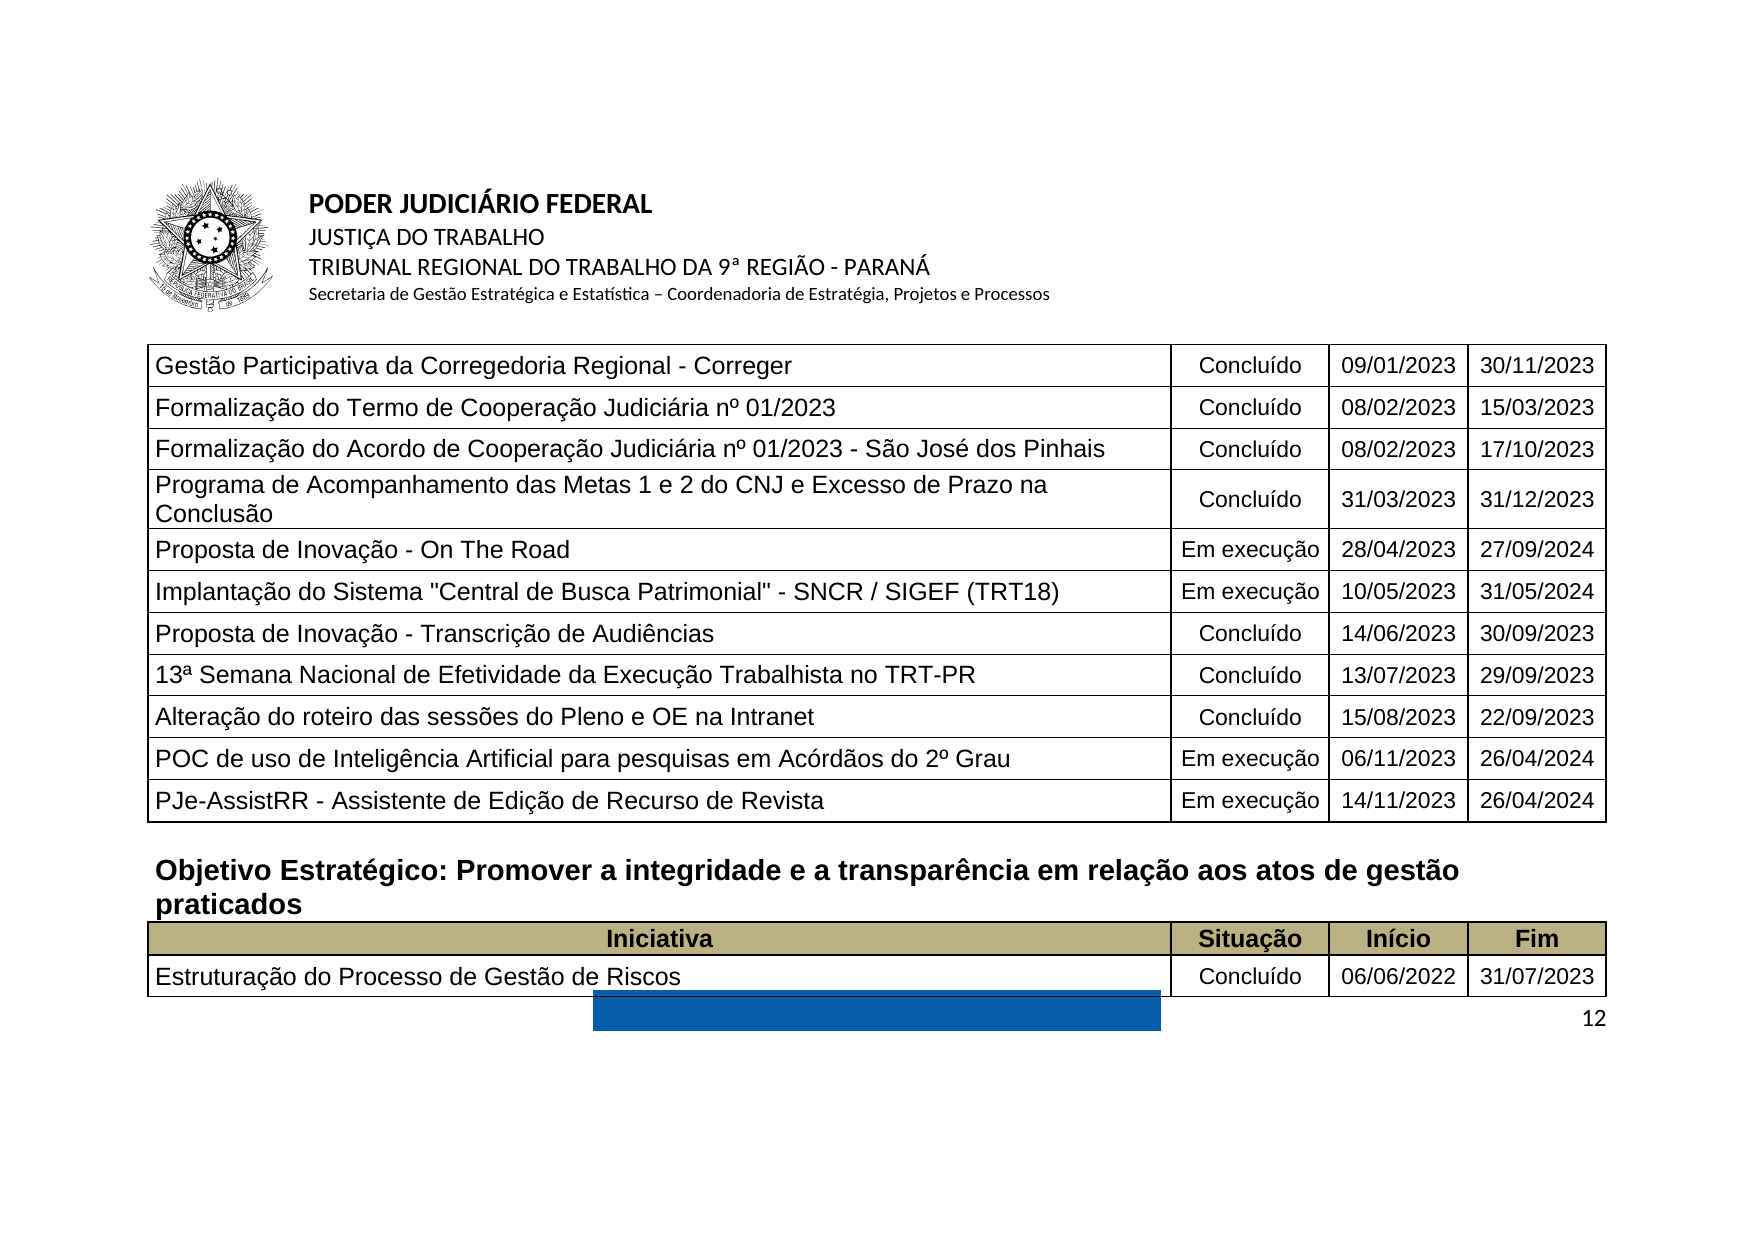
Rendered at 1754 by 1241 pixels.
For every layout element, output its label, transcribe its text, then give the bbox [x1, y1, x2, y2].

table_cell Em execução [1172, 780, 1328, 821]
table_cell 06/06/2022 [1330, 956, 1467, 996]
table_cell 29/09/2023 [1469, 655, 1605, 695]
table_cell Início [1330, 923, 1467, 954]
table_cell 15/03/2023 [1469, 387, 1605, 427]
table_cell Gestão Participativa da Corregedoria Regional - Correger [149, 345, 1170, 386]
table_cell 13/07/2023 [1330, 655, 1467, 695]
table_cell 09/01/2023 [1330, 345, 1467, 386]
table_cell POC de uso de Inteligência Artificial para pesquisas em Acórdãos do 2º Grau [149, 738, 1170, 779]
table_cell PJe-AssistRR - Assistente de Edição de Recurso de Revista [149, 780, 1170, 821]
table_cell Concluído [1172, 387, 1328, 427]
table_cell 08/02/2023 [1330, 387, 1467, 427]
table_cell Concluído [1172, 655, 1328, 695]
table_cell 31/07/2023 [1469, 956, 1605, 996]
table_cell Proposta de Inovação - Transcrição de Audiências [149, 613, 1170, 653]
table_cell 10/05/2023 [1330, 571, 1467, 612]
table_cell 17/10/2023 [1469, 429, 1605, 469]
table_cell 30/11/2023 [1469, 345, 1605, 386]
table_cell Alteração do roteiro das sessões do Pleno e OE na Intranet [149, 696, 1170, 737]
table_cell Formalização do Termo de Cooperação Judiciária nº 01/2023 [149, 387, 1170, 427]
table_cell 14/06/2023 [1330, 613, 1467, 653]
table_cell Em execução [1172, 529, 1328, 570]
table_cell 31/12/2023 [1469, 470, 1605, 528]
table_cell Em execução [1172, 738, 1328, 779]
table_cell 13ª Semana Nacional de Efetividade da Execução Trabalhista no TRT-PR [149, 655, 1170, 695]
table_cell 08/02/2023 [1330, 429, 1467, 469]
table_cell [1468, 823, 1606, 853]
table_cell Fim [1469, 923, 1605, 954]
table_cell Concluído [1172, 956, 1328, 996]
table_cell [1329, 823, 1468, 853]
table_cell 31/05/2024 [1469, 571, 1605, 612]
table_cell Concluído [1172, 613, 1328, 653]
table_cell Estruturação do Processo de Gestão de Riscos [149, 956, 1170, 996]
table_cell 22/09/2023 [1469, 696, 1605, 737]
table_cell 30/09/2023 [1469, 613, 1605, 653]
table_cell 31/03/2023 [1330, 470, 1467, 528]
table_cell 26/04/2024 [1469, 738, 1605, 779]
table_cell [1171, 823, 1329, 853]
table_cell 06/11/2023 [1330, 738, 1467, 779]
table_cell Programa de Acompanhamento das Metas 1 e 2 do CNJ e Excesso de Prazo na Conclusão [149, 470, 1170, 528]
table_cell Concluído [1172, 696, 1328, 737]
table_cell Concluído [1172, 470, 1328, 528]
table_cell Proposta de Inovação - On The Road [149, 529, 1170, 570]
table_cell Objetivo Estratégico: Promover a integridade e a transparência em relação aos atos de gestão praticados [148, 854, 1606, 921]
table_cell 26/04/2024 [1469, 780, 1605, 821]
table_cell Em execução [1172, 571, 1328, 612]
table_cell Implantação do Sistema "Central de Busca Patrimonial" - SNCR / SIGEF (TRT18) [149, 571, 1170, 612]
table_cell [148, 823, 1171, 853]
table_cell 28/04/2023 [1330, 529, 1467, 570]
table_cell Formalização do Acordo de Cooperação Judiciária nº 01/2023 - São José dos Pinhais [149, 429, 1170, 469]
table_cell 27/09/2024 [1469, 529, 1605, 570]
table_cell 14/11/2023 [1330, 780, 1467, 821]
table_cell Concluído [1172, 429, 1328, 469]
table_cell Iniciativa [149, 923, 1170, 954]
table_cell Concluído [1172, 345, 1328, 386]
table_cell 15/08/2023 [1330, 696, 1467, 737]
table_cell Situação [1172, 923, 1328, 954]
